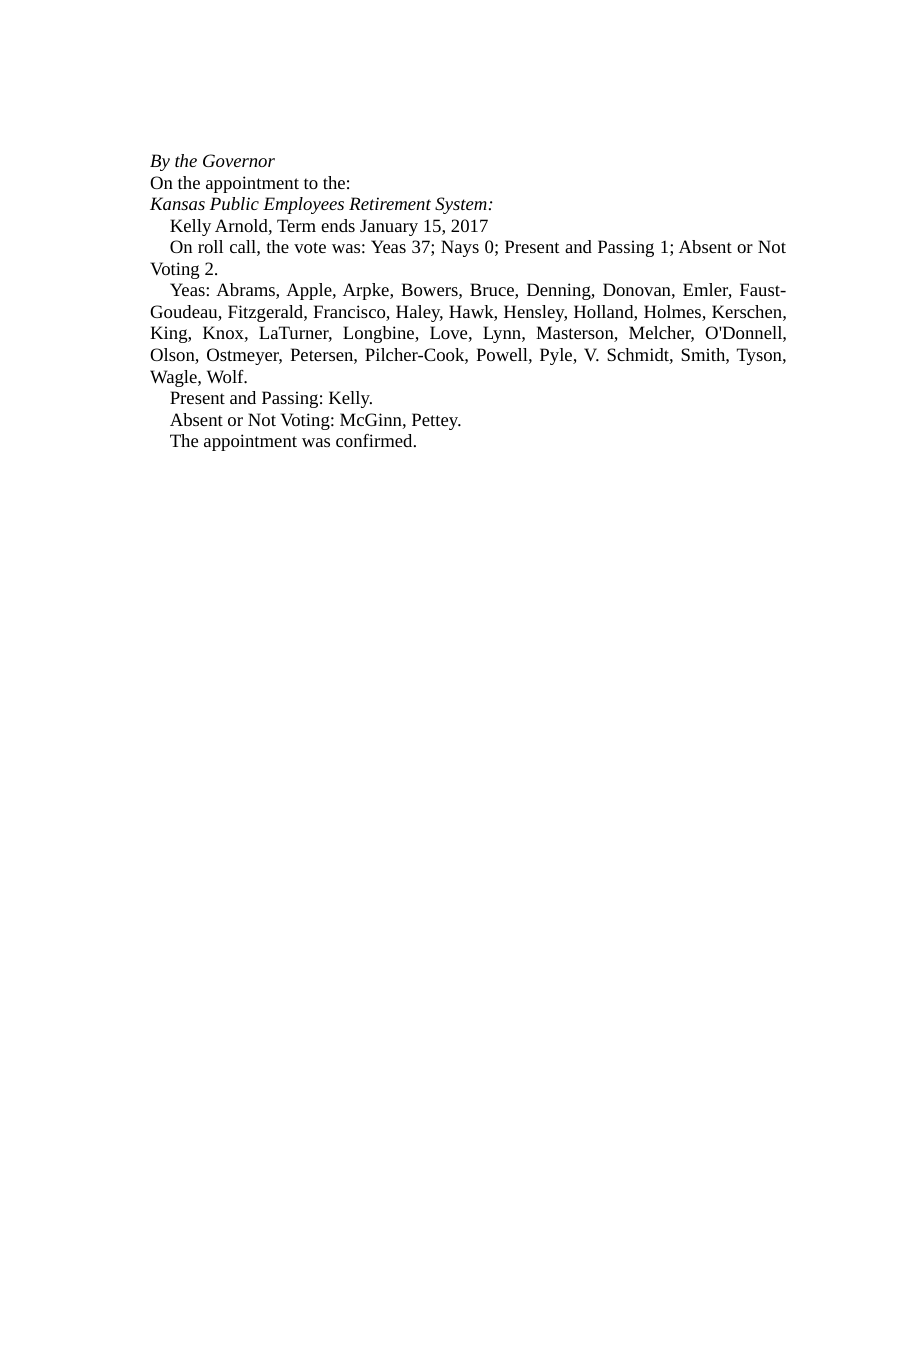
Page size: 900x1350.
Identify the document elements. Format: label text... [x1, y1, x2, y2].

text On the appointment to the: [150, 172, 787, 193]
text Absent or Not Voting: McGinn, Pettey. [150, 409, 787, 430]
text By the Governor [150, 150, 787, 172]
text The appointment was confirmed. [150, 430, 787, 452]
text Yeas: Abrams, Apple, Arpke, Bowers, Bruce, Denning, Donovan, Emler, Faust-Goudeau, Fitzgerald, Francisco, Haley, Hawk, Hensley, Holland, Holmes, Kerschen, King, Knox, LaTurner, Longbine, Love, Lynn, Masterson, Melcher, O'Donnell, Olson, Ostmeyer, Petersen, Pilcher-Cook, Powell, Pyle, V. Schmidt, Smith, Tyson, Wagle, Wolf. [150, 279, 787, 387]
text Present and Passing: Kelly. [150, 387, 787, 409]
text Kelly Arnold, Term ends January 15, 2017 [150, 215, 787, 236]
text On roll call, the vote was: Yeas 37; Nays 0; Present and Passing 1; Absent or Not Voting 2. [150, 236, 787, 279]
text Kansas Public Employees Retirement System: [150, 193, 787, 215]
